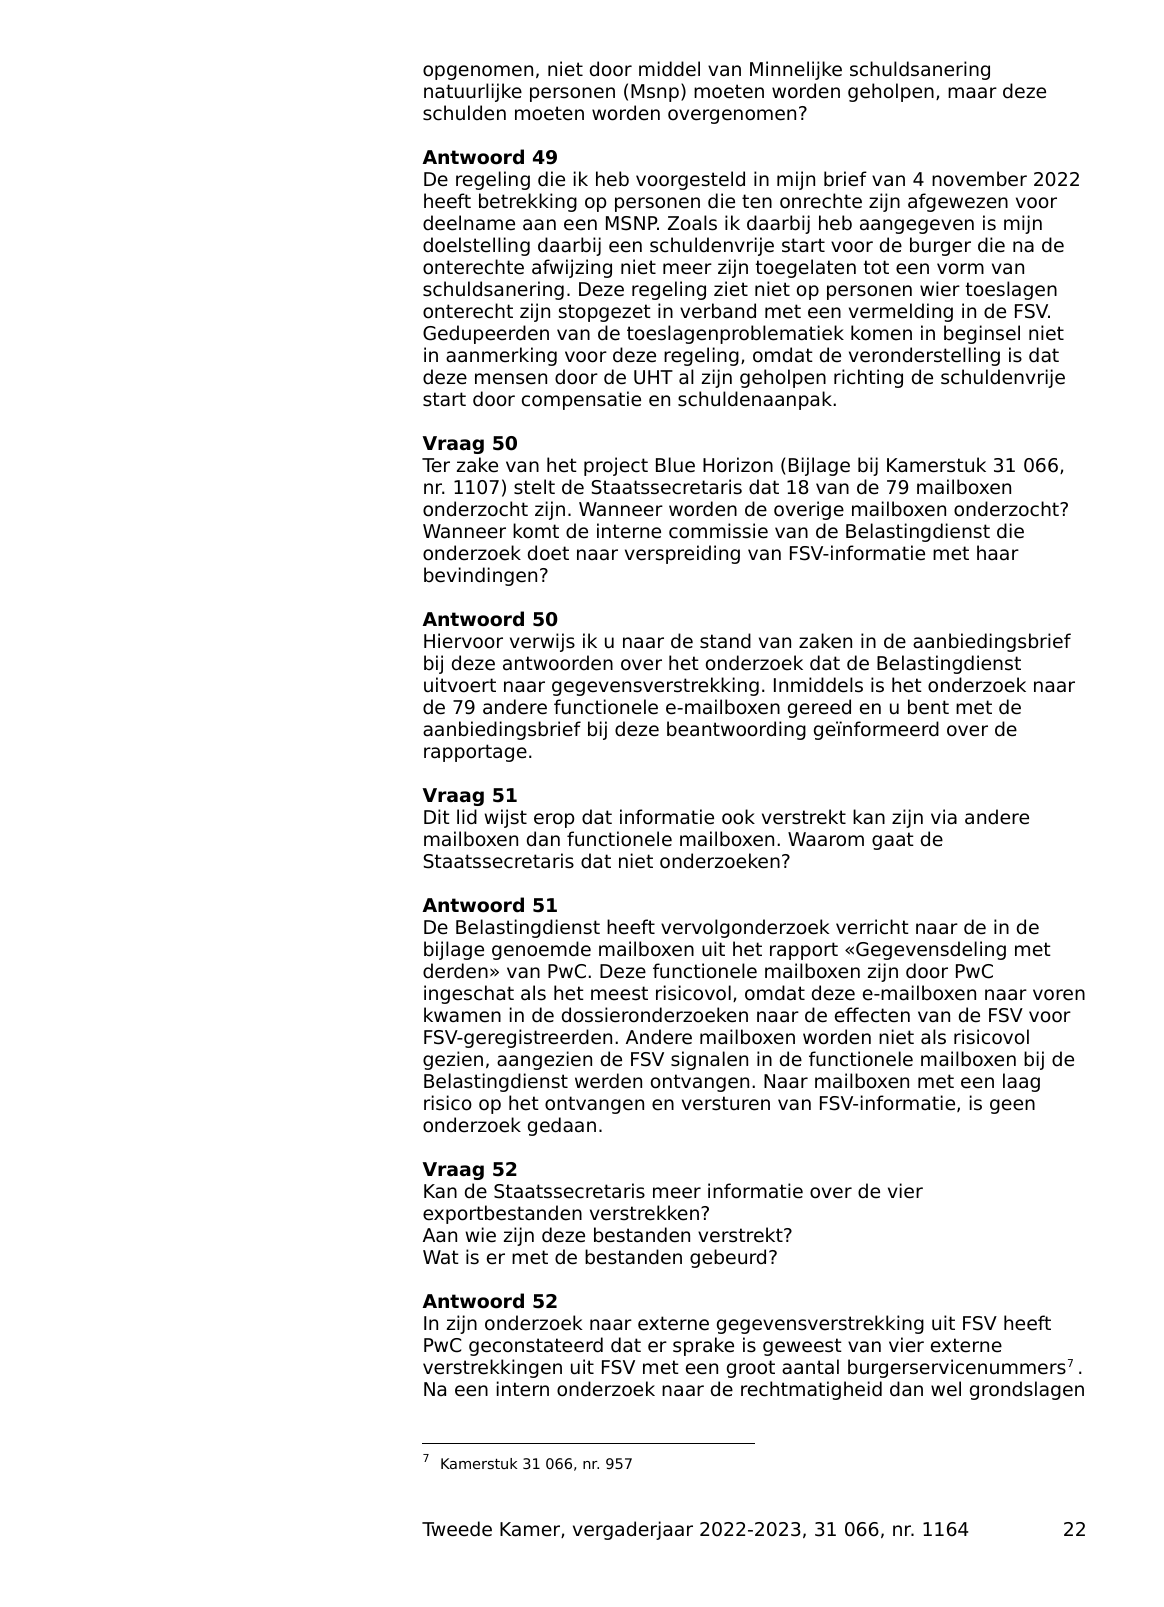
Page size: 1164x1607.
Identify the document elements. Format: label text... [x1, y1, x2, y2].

text Vraag 51 [422, 785, 1087, 807]
text Wanneer komt de interne commissie van de Belastingdienst die onderzoek doet naar verspreiding van FSV-informatie met haar bevindingen? [422, 521, 1087, 587]
text De Belastingdienst heeft vervolgonderzoek verricht naar de in de bijlage genoemde mailboxen uit het rapport «Gegevensdeling met derden» van PwC. Deze functionele mailboxen zijn door PwC ingeschat als het meest risicovol, omdat deze e-mailboxen naar voren kwamen in de dossieronderzoeken naar de effecten van de FSV voor FSV-geregistreerden. Andere mailboxen worden niet als risicovol gezien, aangezien de FSV signalen in de functionele mailboxen bij de Belastingdienst werden ontvangen. Naar mailboxen met een laag risico op het ontvangen en versturen van FSV-informatie, is geen onderzoek gedaan. [422, 917, 1087, 1137]
text Antwoord 50 [422, 609, 1087, 631]
text Hiervoor verwijs ik u naar de stand van zaken in de aanbiedingsbrief bij deze antwoorden over het onderzoek dat de Belastingdienst uitvoert naar gegevensverstrekking. Inmiddels is het onderzoek naar de 79 andere functionele e-mailboxen gereed en u bent met de aanbiedingsbrief bij deze beantwoording geïnformeerd over de rapportage. [422, 631, 1087, 763]
text Antwoord 52 [422, 1291, 1087, 1313]
text Dit lid wijst erop dat informatie ook verstrekt kan zijn via andere mailboxen dan functionele mailboxen. Waarom gaat de Staatssecretaris dat niet onderzoeken? [422, 807, 1087, 873]
text Vraag 50 [422, 433, 1087, 455]
text Kan de Staatssecretaris meer informatie over de vier exportbestanden verstrekken? [422, 1181, 1087, 1225]
text Aan wie zijn deze bestanden verstrekt? [422, 1225, 1087, 1247]
text Wat is er met de bestanden gebeurd? [422, 1247, 1087, 1269]
text In zijn onderzoek naar externe gegevensverstrekking uit FSV heeft PwC geconstateerd dat er sprake is geweest van vier externe verstrekkingen uit FSV met een groot aantal burgerservicenummers. Na een intern onderzoek naar de rechtmatigheid dan wel grondslagen [422, 1313, 1087, 1401]
text Kamerstuk 31 066, nr. 957 [422, 1452, 1087, 1474]
text Ter zake van het project Blue Horizon (Bijlage bij Kamerstuk 31 066, nr. 1107) stelt de Staatssecretaris dat 18 van de 79 mailboxen onderzocht zijn. Wanneer worden de overige mailboxen onderzocht? [422, 455, 1087, 521]
text opgenomen, niet door middel van Minnelijke schuldsanering natuurlijke personen (Msnp) moeten worden geholpen, maar deze schulden moeten worden overgenomen? [422, 59, 1087, 125]
text De regeling die ik heb voorgesteld in mijn brief van 4 november 2022 heeft betrekking op personen die ten onrechte zijn afgewezen voor deelname aan een MSNP. Zoals ik daarbij heb aangegeven is mijn doelstelling daarbij een schuldenvrije start voor de burger die na de onterechte afwijzing niet meer zijn toegelaten tot een vorm van schuldsanering. Deze regeling ziet niet op personen wier toeslagen onterecht zijn stopgezet in verband met een vermelding in de FSV. Gedupeerden van de toeslagenproblematiek komen in beginsel niet in aanmerking voor deze regeling, omdat de veronderstelling is dat deze mensen door de UHT al zijn geholpen richting de schuldenvrije start door compensatie en schuldenaanpak. [422, 169, 1087, 411]
text Antwoord 49 [422, 147, 1087, 169]
text Antwoord 51 [422, 895, 1087, 917]
text Vraag 52 [422, 1159, 1087, 1181]
